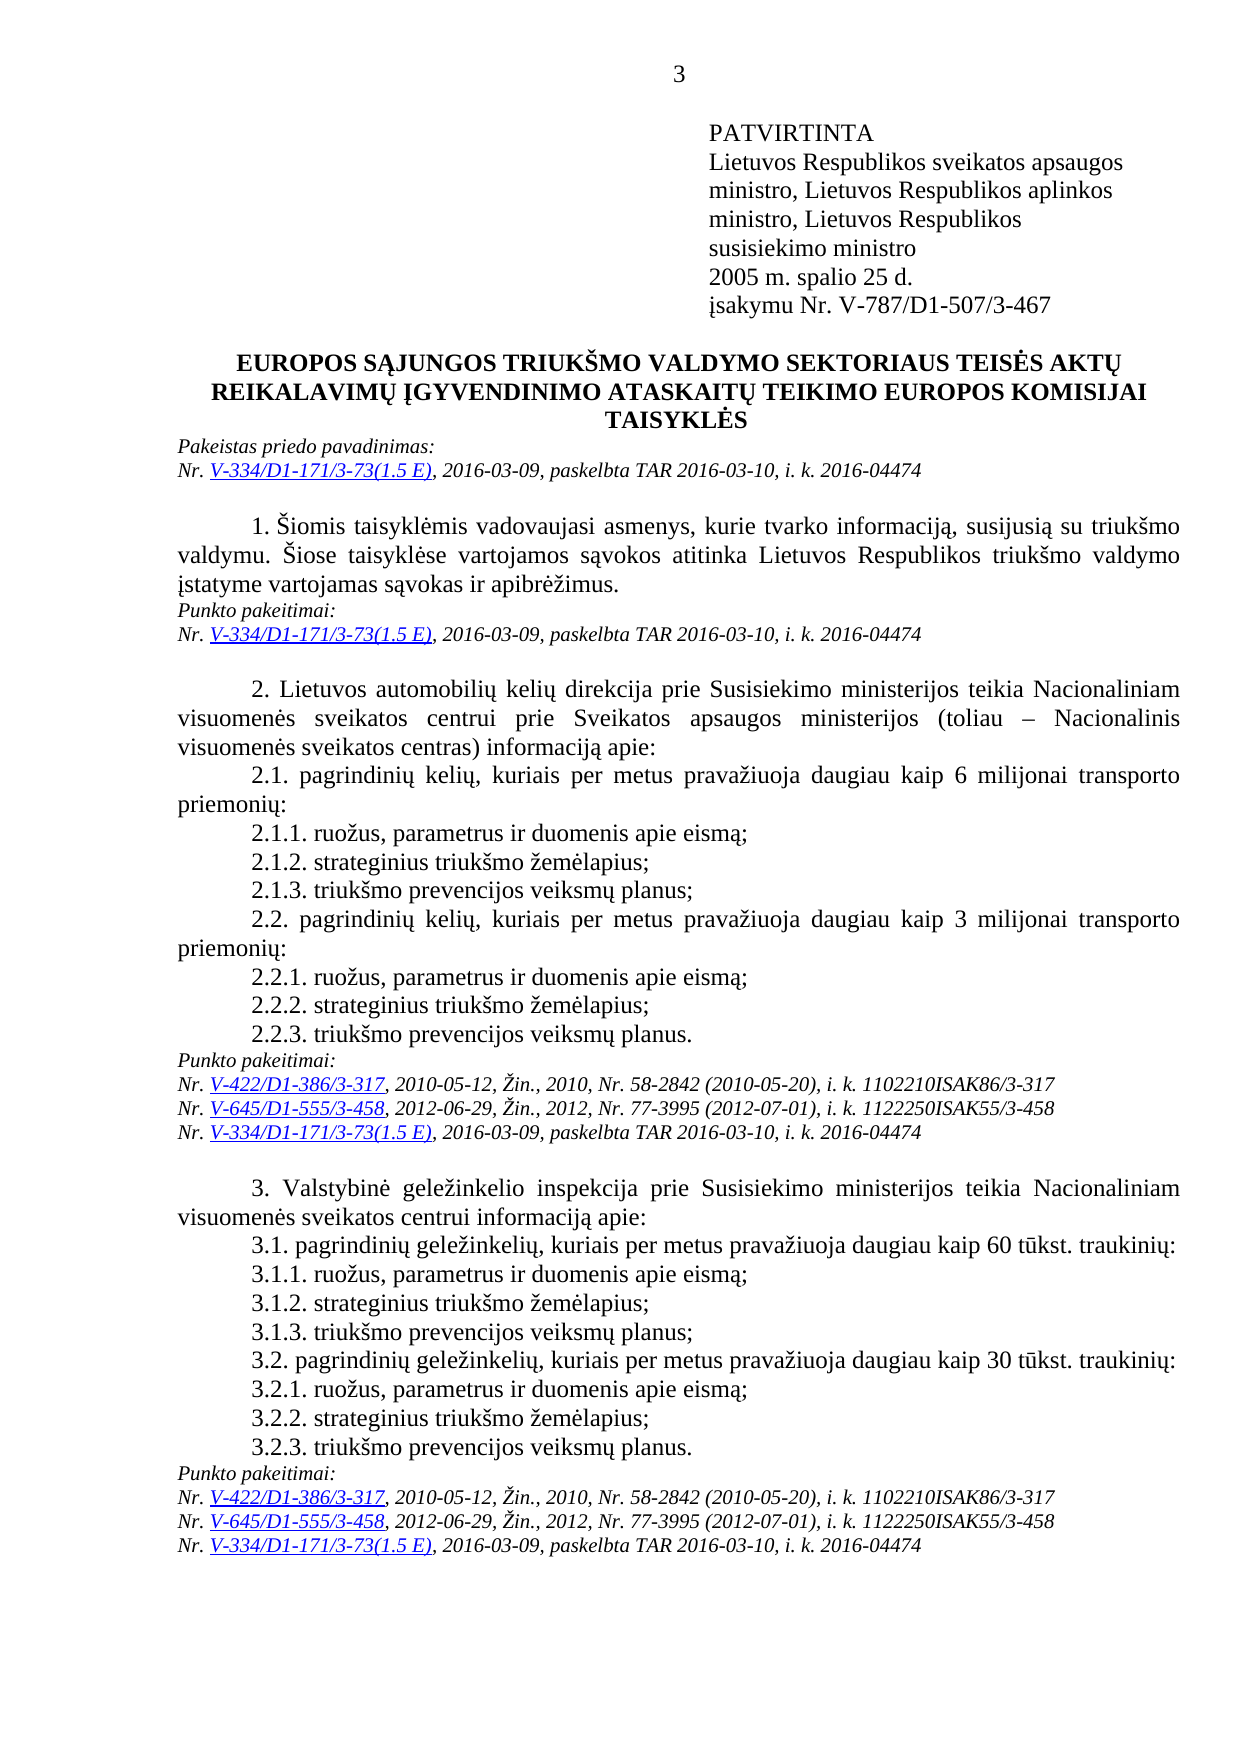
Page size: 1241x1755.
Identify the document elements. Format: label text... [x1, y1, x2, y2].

text 3.1. pagrindinių geležinkelių, kuriais per metus pravažiuoja daugiau kaip 60 tūkst. traukinių: [177, 1231, 1181, 1259]
text EUROPOS SĄJUNGOS TRIUKŠMO VALDYMO SEKTORIAUS TEISĖS AKTŲ REIKALAVIMŲ ĮGYVENDINIMO ATASKAITŲ TEIKIMO EUROPOS KOMISIJAI TAISYKLĖS [177, 348, 1181, 434]
text 3.1.1. ruožus, parametrus ir duomenis apie eismą; [177, 1259, 1181, 1288]
text 2005 m. spalio 25 d. [177, 262, 1181, 291]
text Nr. V-645/D1-555/3-458, 2012-06-29, Žin., 2012, Nr. 77-3995 (2012-07-01), i. k. 1122250ISAK55/3-458 [177, 1509, 1181, 1533]
text 2. Lietuvos automobilių kelių direkcija prie Susisiekimo ministerijos teikia Nacionaliniam visuomenės sveikatos centrui prie Sveikatos apsaugos ministerijos (toliau – Nacionalinis visuomenės sveikatos centras) informaciją apie: [177, 674, 1181, 761]
text PATVIRTINTA [709, 118, 1181, 147]
text Punkto pakeitimai: [177, 1048, 1181, 1072]
text 3.2. pagrindinių geležinkelių, kuriais per metus pravažiuoja daugiau kaip 30 tūkst. traukinių: [177, 1346, 1181, 1374]
text 3.2.3. triukšmo prevencijos veiksmų planus. [177, 1432, 1181, 1461]
text Pakeistas priedo pavadinimas: [177, 434, 1181, 458]
text ministro, Lietuvos Respublikos [177, 204, 1181, 233]
text 2.1.2. strateginius triukšmo žemėlapius; [177, 847, 1181, 876]
text Nr. V-334/D1-171/3-73(1.5 E), 2016-03-09, paskelbta TAR 2016-03-10, i. k. 2016-04474 [177, 458, 1181, 482]
text 3.2.2. strateginius triukšmo žemėlapius; [177, 1403, 1181, 1432]
text 2.1.3. triukšmo prevencijos veiksmų planus; [177, 876, 1181, 904]
text įsakymu Nr. V-787/D1-507/3-467 [177, 291, 1181, 319]
text Punkto pakeitimai: [177, 1461, 1181, 1485]
text 3.1.3. triukšmo prevencijos veiksmų planus; [177, 1317, 1181, 1346]
text Nr. V-334/D1-171/3-73(1.5 E), 2016-03-09, paskelbta TAR 2016-03-10, i. k. 2016-04474 [177, 1120, 1181, 1144]
text 3.2.1. ruožus, parametrus ir duomenis apie eismą; [177, 1374, 1181, 1403]
text 2.2.2. strateginius triukšmo žemėlapius; [177, 991, 1181, 1019]
text susisiekimo ministro [177, 233, 1181, 262]
text ministro, Lietuvos Respublikos aplinkos [177, 176, 1181, 204]
text Nr. V-645/D1-555/3-458, 2012-06-29, Žin., 2012, Nr. 77-3995 (2012-07-01), i. k. 1122250ISAK55/3-458 [177, 1096, 1181, 1120]
text Nr. V-334/D1-171/3-73(1.5 E), 2016-03-09, paskelbta TAR 2016-03-10, i. k. 2016-04474 [177, 622, 1181, 646]
text Punkto pakeitimai: [177, 597, 1181, 622]
text 2.2.3. triukšmo prevencijos veiksmų planus. [177, 1019, 1181, 1048]
text Lietuvos Respublikos sveikatos apsaugos [177, 147, 1181, 176]
text 1. Šiomis taisyklėmis vadovaujasi asmenys, kurie tvarko informaciją, susijusią su triukšmo valdymu. Šiose taisyklėse vartojamos sąvokos atitinka Lietuvos Respublikos triukšmo valdymo įstatyme vartojamas sąvokas ir apibrėžimus. [177, 511, 1181, 597]
text Nr. V-422/D1-386/3-317, 2010-05-12, Žin., 2010, Nr. 58-2842 (2010-05-20), i. k. 1102210ISAK86/3-317 [177, 1072, 1181, 1096]
text 2.2. pagrindinių kelių, kuriais per metus pravažiuoja daugiau kaip 3 milijonai transporto priemonių: [177, 904, 1181, 962]
text Nr. V-422/D1-386/3-317, 2010-05-12, Žin., 2010, Nr. 58-2842 (2010-05-20), i. k. 1102210ISAK86/3-317 [177, 1485, 1181, 1509]
text 2.2.1. ruožus, parametrus ir duomenis apie eismą; [177, 962, 1181, 991]
text 3.1.2. strateginius triukšmo žemėlapius; [177, 1288, 1181, 1317]
text 2.1.1. ruožus, parametrus ir duomenis apie eismą; [177, 818, 1181, 847]
text 3. Valstybinė geležinkelio inspekcija prie Susisiekimo ministerijos teikia Nacionaliniam visuomenės sveikatos centrui informaciją apie: [177, 1173, 1181, 1231]
text 2.1. pagrindinių kelių, kuriais per metus pravažiuoja daugiau kaip 6 milijonai transporto priemonių: [177, 761, 1181, 818]
text Nr. V-334/D1-171/3-73(1.5 E), 2016-03-09, paskelbta TAR 2016-03-10, i. k. 2016-04474 [177, 1533, 1181, 1557]
